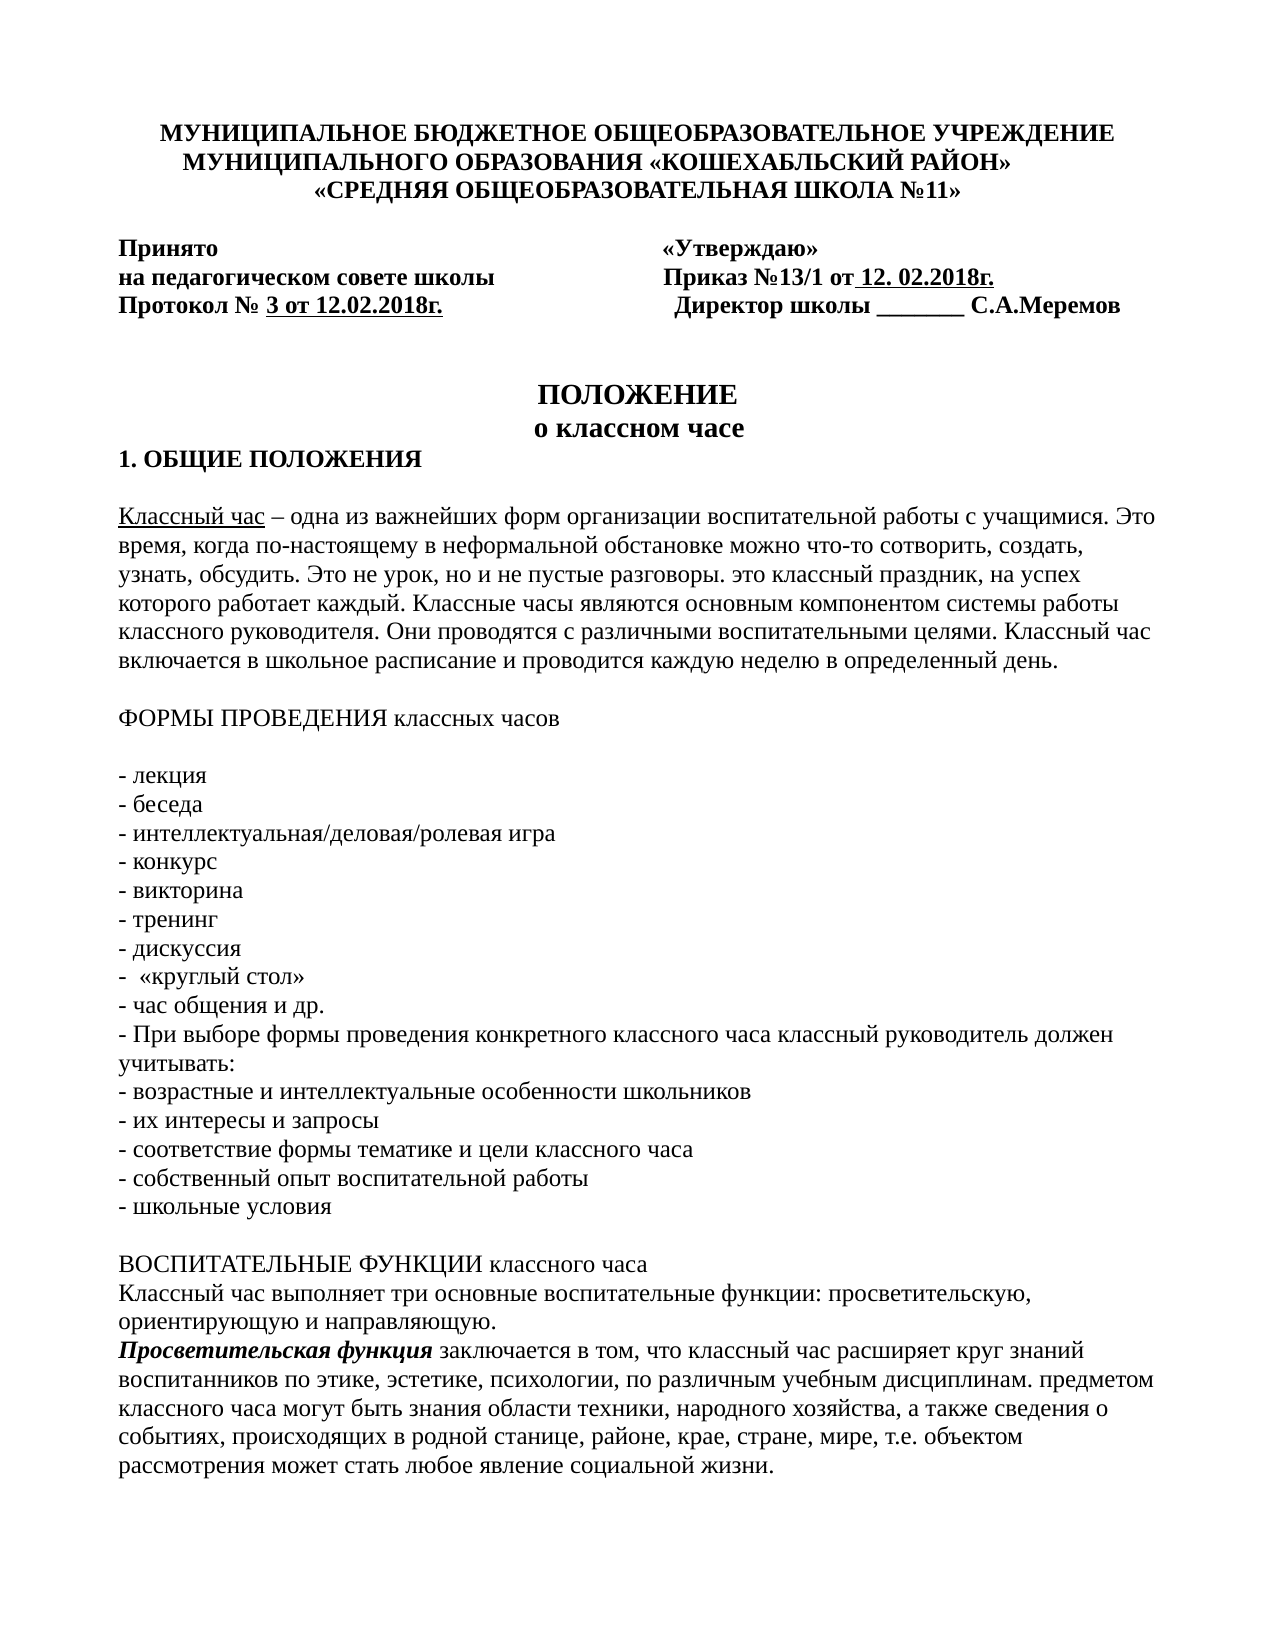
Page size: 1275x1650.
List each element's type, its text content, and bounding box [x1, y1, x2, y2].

text на педагогическом совете школы Приказ №13/1 от 12. 02.2018г. [118, 262, 1157, 291]
text - возрастные и интеллектуальные особенности школьников [118, 1076, 1157, 1105]
text «СРЕДНЯЯ ОБЩЕОБРАЗОВАТЕЛЬНАЯ ШКОЛА №11» [118, 176, 1157, 204]
text - При выборе формы проведения конкретного классного часа классный руководитель должен учитывать: [118, 1019, 1157, 1076]
text Классный час – одна из важнейших форм организации воспитательной работы с учащимися. Это время, когда по-настоящему в неформальной обстановке можно что-то сотворить, создать, узнать, обсудить. Это не урок, но и не пустые разговоры. это классный праздник, на успех которого работает каждый. Классные часы являются основным компонентом системы работы классного руководителя. Они проводятся с различными воспитательными целями. Классный час включается в школьное расписание и проводится каждую неделю в определенный день. [118, 501, 1157, 674]
text - викторина [118, 875, 1157, 904]
text - конкурс [118, 846, 1157, 875]
text - лекция [118, 760, 1157, 789]
text ВОСПИТАТЕЛЬНЫЕ ФУНКЦИИ классного часа [118, 1249, 1157, 1278]
text - их интересы и запросы [118, 1105, 1157, 1134]
text МУНИЦИПАЛЬНОЕ БЮДЖЕТНОЕ ОБЩЕОБРАЗОВАТЕЛЬНОЕ УЧРЕЖДЕНИЕ МУНИЦИПАЛЬНОГО ОБРАЗОВАНИЯ «КОШЕХАБЛЬСКИЙ РАЙОН» [118, 118, 1157, 176]
text - дискуссия [118, 933, 1157, 961]
text - соответствие формы тематике и цели классного часа [118, 1134, 1157, 1163]
text Классный час выполняет три основные воспитательные функции: просветительскую, ориентирующую и направляющую. [118, 1278, 1157, 1335]
text - интеллектуальная/деловая/ролевая игра [118, 818, 1157, 846]
text - тренинг [118, 904, 1157, 933]
text - «круглый стол» [118, 961, 1157, 990]
text - беседа [118, 789, 1157, 818]
text - школьные условия [118, 1191, 1157, 1220]
text - час общения и др. [118, 990, 1157, 1019]
text - собственный опыт воспитательной работы [118, 1163, 1157, 1191]
text ФОРМЫ ПРОВЕДЕНИЯ классных часов [118, 703, 1157, 731]
text Принято «Утверждаю» [118, 233, 1157, 262]
text Просветительская функция заключается в том, что классный час расширяет круг знаний воспитанников по этике, эстетике, психологии, по различным учебным дисциплинам. предметом классного часа могут быть знания области техники, народного хозяйства, а также сведения о событиях, происходящих в родной станице, районе, крае, стране, мире, т.е. объектом рассмотрения может стать любое явление социальной жизни. [118, 1335, 1157, 1479]
text о классном часе [118, 410, 1157, 444]
text Протокол № 3 от 12.02.2018г. Директор школы _______ С.А.Меремов [118, 291, 1157, 319]
text 1. ОБЩИЕ ПОЛОЖЕНИЯ [118, 444, 1157, 473]
text ПОЛОЖЕНИЕ [118, 377, 1157, 410]
